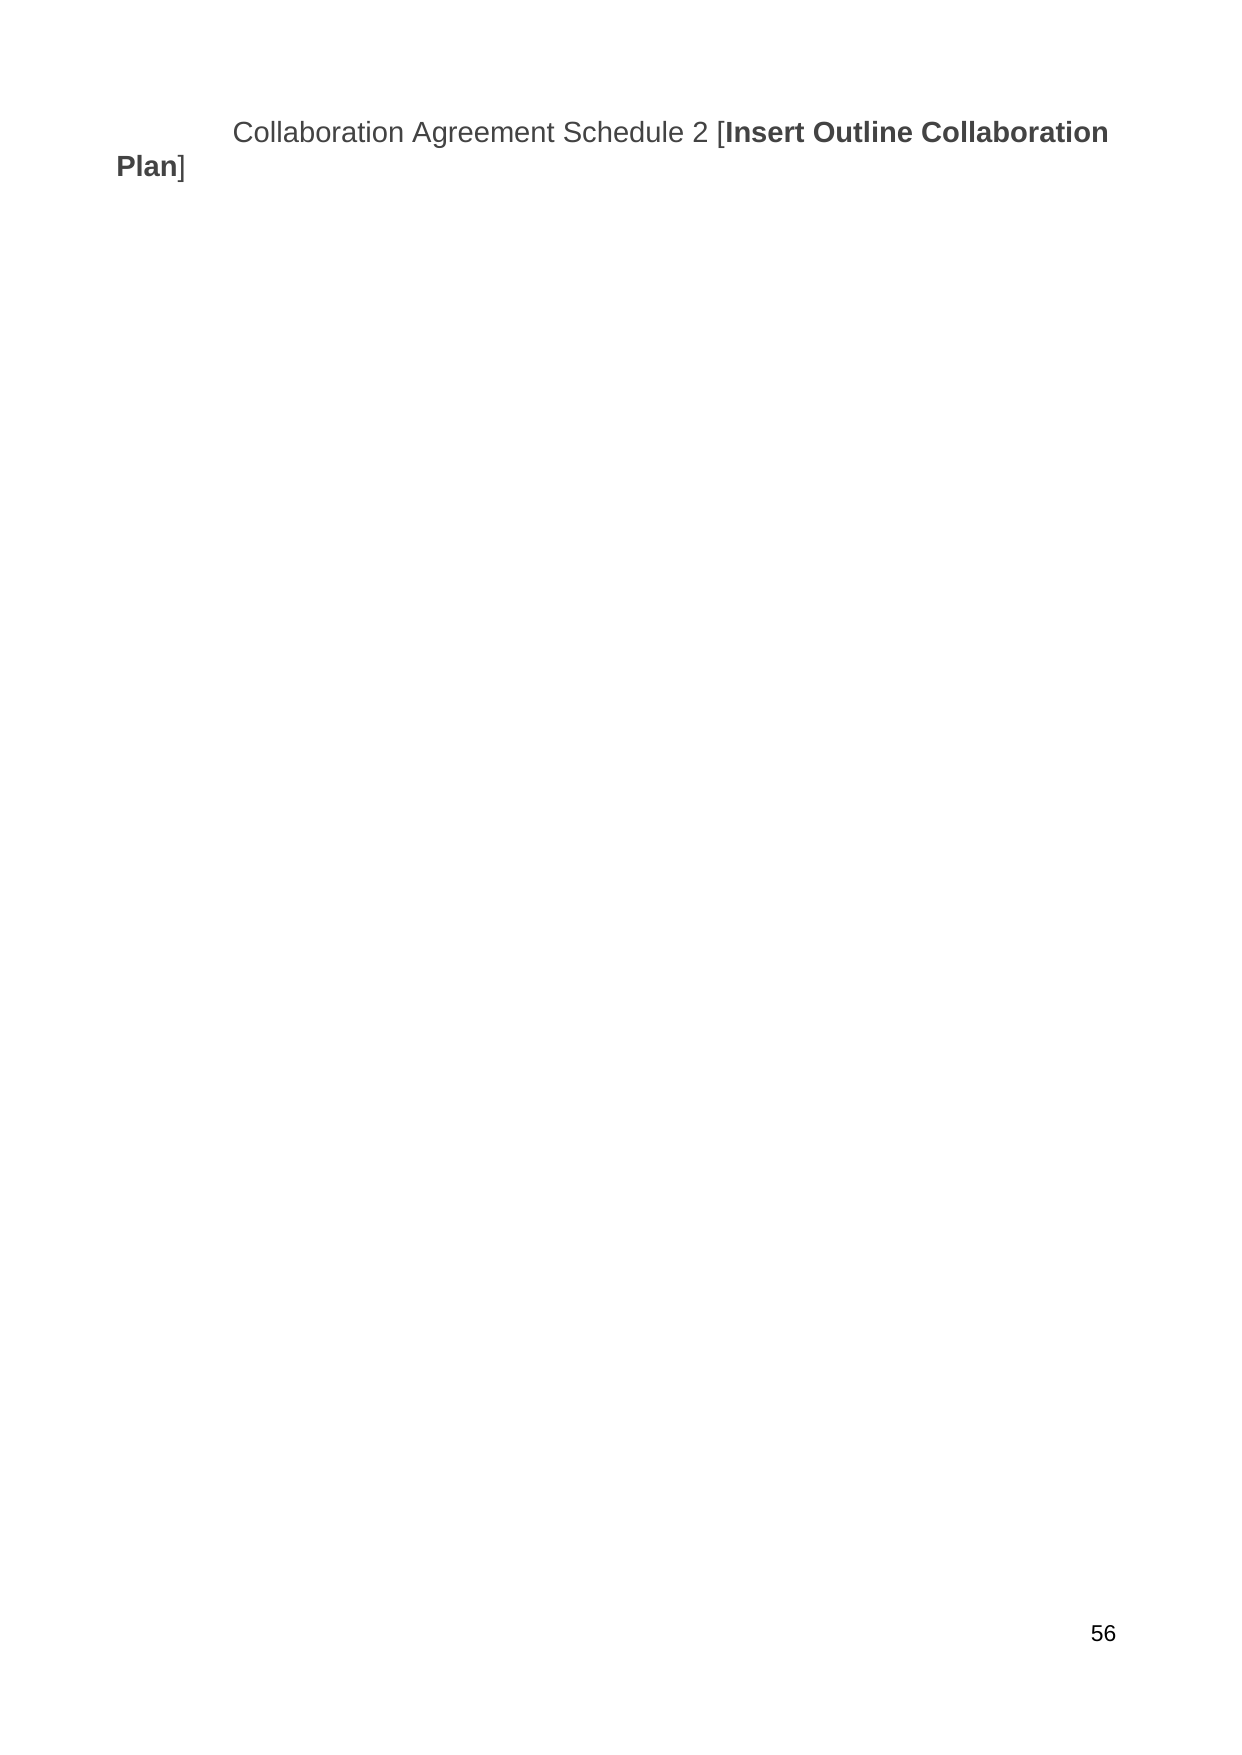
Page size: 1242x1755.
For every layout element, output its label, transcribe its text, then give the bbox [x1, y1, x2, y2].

text Collaboration Agreement Schedule 2 [Insert Outline Collaboration Plan] [116, 116, 1122, 183]
